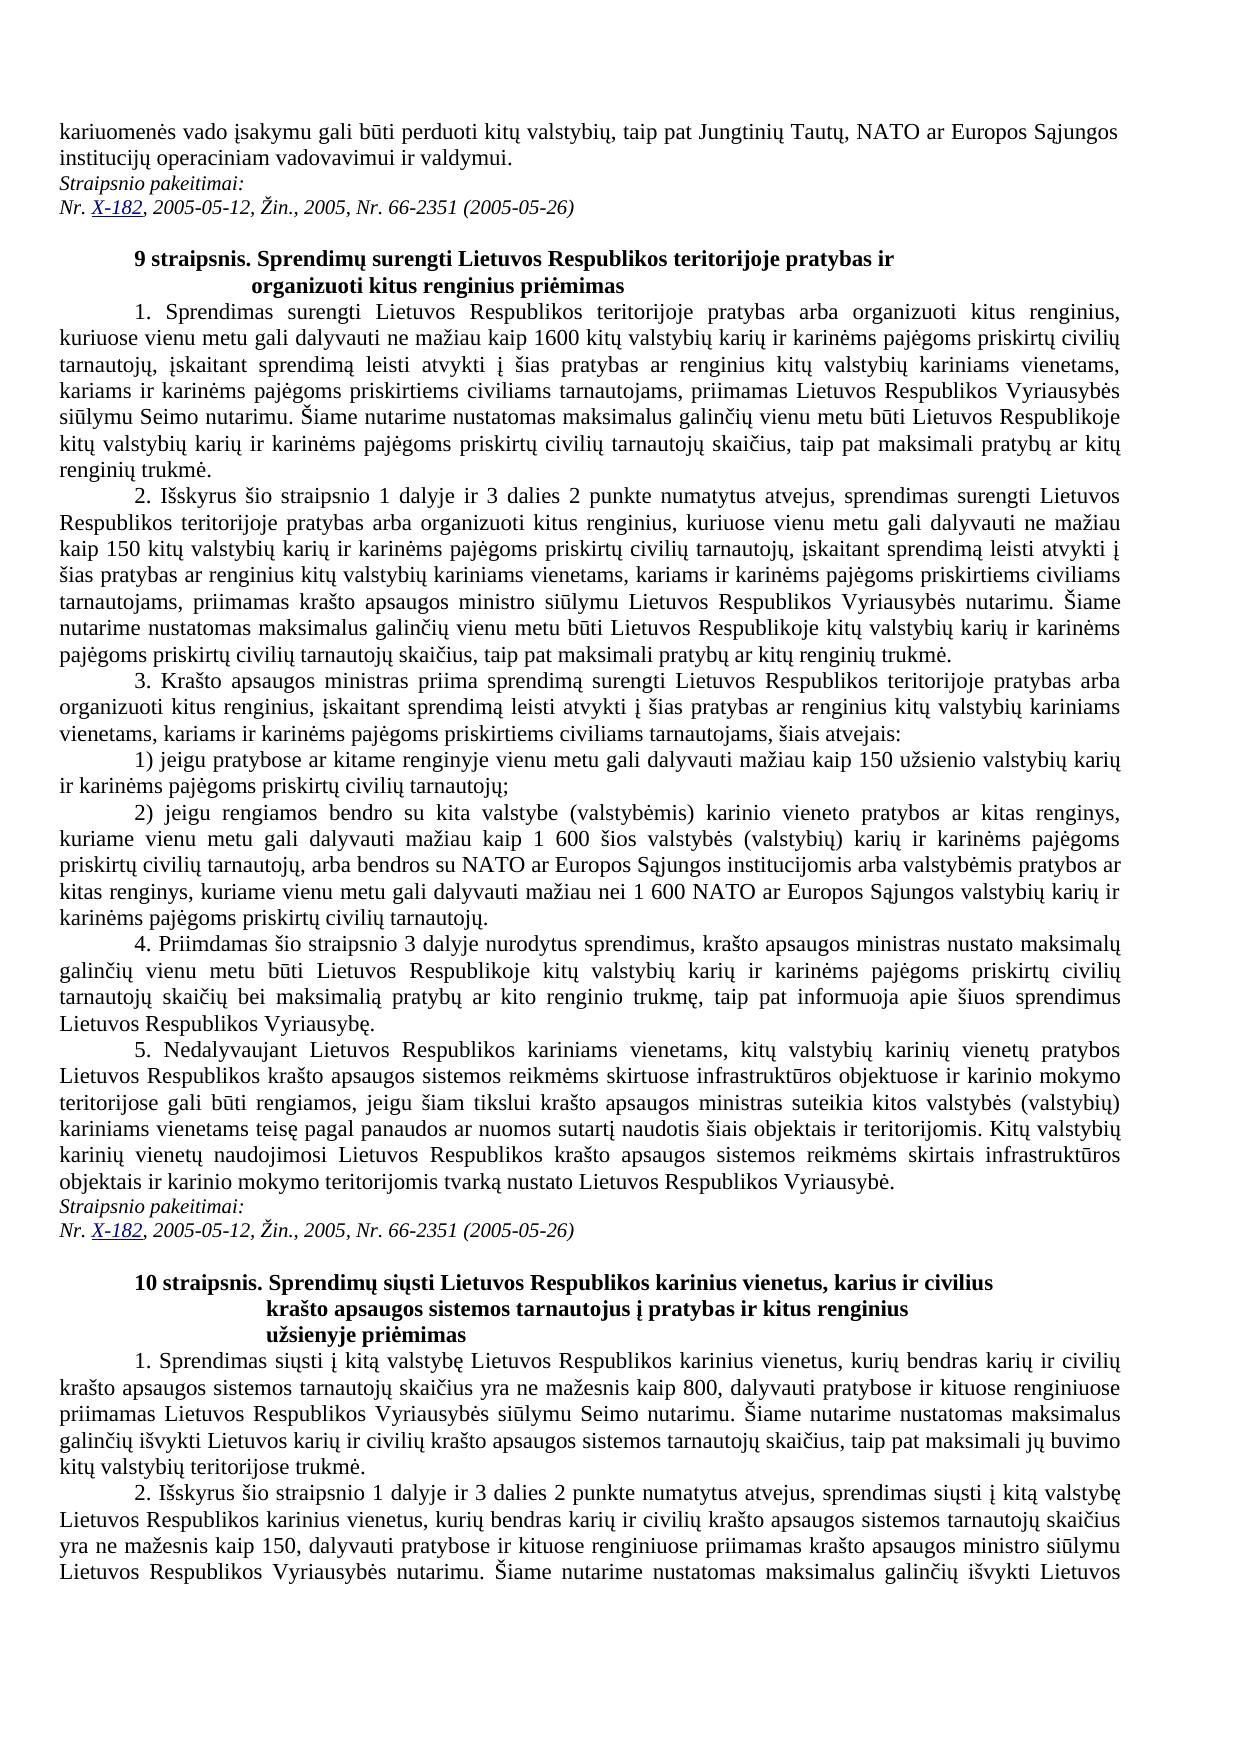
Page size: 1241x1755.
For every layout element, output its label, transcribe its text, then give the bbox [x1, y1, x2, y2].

text 10 straipsnis. Sprendimų siųsti Lietuvos Respublikos karinius vienetus, karius ir civilius [134, 1268, 1122, 1295]
text 4. Priimdamas šio straipsnio 3 dalyje nurodytus sprendimus, krašto apsaugos ministras nustato maksimalų galinčių vienu metu būti Lietuvos Respublikoje kitų valstybių karių ir karinėms pajėgoms priskirtų civilių tarnautojų skaičių bei maksimalią pratybų ar kito renginio trukmę, taip pat informuoja apie šiuos sprendimus Lietuvos Respublikos Vyriausybę. [59, 931, 1122, 1036]
text 2) jeigu rengiamos bendro su kita valstybe (valstybėmis) karinio vieneto pratybos ar kitas renginys, kuriame vienu metu gali dalyvauti mažiau kaip 1 600 šios valstybės (valstybių) karių ir karinėms pajėgoms priskirtų civilių tarnautojų, arba bendros su NATO ar Europos Sąjungos institucijomis arba valstybėmis pratybos ar kitas renginys, kuriame vienu metu gali dalyvauti mažiau nei 1 600 NATO ar Europos Sąjungos valstybių karių ir karinėms pajėgoms priskirtų civilių tarnautojų. [59, 799, 1122, 931]
text Straipsnio pakeitimai: [59, 1194, 1122, 1218]
text kariuomenės vado įsakymu gali būti perduoti kitų valstybių, taip pat Jungtinių Tautų, NATO ar Europos Sąjungos institucijų operaciniam vadovavimui ir valdymui. [59, 118, 1119, 171]
text užsienyje priėmimas [266, 1321, 1122, 1348]
text Straipsnio pakeitimai: [59, 171, 1122, 195]
text 5. Nedalyvaujant Lietuvos Respublikos kariniams vienetams, kitų valstybių karinių vienetų pratybos Lietuvos Respublikos krašto apsaugos sistemos reikmėms skirtuose infrastruktūros objektuose ir karinio mokymo teritorijose gali būti rengiamos, jeigu šiam tikslui krašto apsaugos ministras suteikia kitos valstybės (valstybių) kariniams vienetams teisę pagal panaudos ar nuomos sutartį naudotis šiais objektais ir teritorijomis. Kitų valstybių karinių vienetų naudojimosi Lietuvos Respublikos krašto apsaugos sistemos reikmėms skirtais infrastruktūros objektais ir karinio mokymo teritorijomis tvarką nustato Lietuvos Respublikos Vyriausybė. [59, 1036, 1122, 1194]
text 3. Krašto apsaugos ministras priima sprendimą surengti Lietuvos Respublikos teritorijoje pratybas arba organizuoti kitus renginius, įskaitant sprendimą leisti atvykti į šias pratybas ar renginius kitų valstybių kariniams vienetams, kariams ir karinėms pajėgoms priskirtiems civiliams tarnautojams, šiais atvejais: [59, 667, 1122, 746]
text organizuoti kitus renginius priėmimas [251, 272, 1122, 298]
text 1) jeigu pratybose ar kitame renginyje vienu metu gali dalyvauti mažiau kaip 150 užsienio valstybių karių ir karinėms pajėgoms priskirtų civilių tarnautojų; [59, 746, 1122, 799]
text krašto apsaugos sistemos tarnautojus į pratybas ir kitus renginius [266, 1295, 1122, 1321]
text Nr. X-182, 2005-05-12, Žin., 2005, Nr. 66-2351 (2005-05-26) [59, 195, 1122, 219]
text 2. Išskyrus šio straipsnio 1 dalyje ir 3 dalies 2 punkte numatytus atvejus, sprendimas siųsti į kitą valstybę Lietuvos Respublikos karinius vienetus, kurių bendras karių ir civilių krašto apsaugos sistemos tarnautojų skaičius yra ne mažesnis kaip 150, dalyvauti pratybose ir kituose renginiuose priimamas krašto apsaugos ministro siūlymu Lietuvos Respublikos Vyriausybės nutarimu. Šiame nutarime nustatomas maksimalus galinčių išvykti Lietuvos [59, 1479, 1122, 1585]
text 1. Sprendimas siųsti į kitą valstybę Lietuvos Respublikos karinius vienetus, kurių bendras karių ir civilių krašto apsaugos sistemos tarnautojų skaičius yra ne mažesnis kaip 800, dalyvauti pratybose ir kituose renginiuose priimamas Lietuvos Respublikos Vyriausybės siūlymu Seimo nutarimu. Šiame nutarime nustatomas maksimalus galinčių išvykti Lietuvos karių ir civilių krašto apsaugos sistemos tarnautojų skaičius, taip pat maksimali jų buvimo kitų valstybių teritorijose trukmė. [59, 1348, 1122, 1479]
text 9 straipsnis. Sprendimų surengti Lietuvos Respublikos teritorijoje pratybas ir [134, 245, 1122, 272]
text 2. Išskyrus šio straipsnio 1 dalyje ir 3 dalies 2 punkte numatytus atvejus, sprendimas surengti Lietuvos Respublikos teritorijoje pratybas arba organizuoti kitus renginius, kuriuose vienu metu gali dalyvauti ne mažiau kaip 150 kitų valstybių karių ir karinėms pajėgoms priskirtų civilių tarnautojų, įskaitant sprendimą leisti atvykti į šias pratybas ar renginius kitų valstybių kariniams vienetams, kariams ir karinėms pajėgoms priskirtiems civiliams tarnautojams, priimamas krašto apsaugos ministro siūlymu Lietuvos Respublikos Vyriausybės nutarimu. Šiame nutarime nustatomas maksimalus galinčių vienu metu būti Lietuvos Respublikoje kitų valstybių karių ir karinėms pajėgoms priskirtų civilių tarnautojų skaičius, taip pat maksimali pratybų ar kitų renginių trukmė. [59, 482, 1122, 667]
text 1. Sprendimas surengti Lietuvos Respublikos teritorijoje pratybas arba organizuoti kitus renginius, kuriuose vienu metu gali dalyvauti ne mažiau kaip 1600 kitų valstybių karių ir karinėms pajėgoms priskirtų civilių tarnautojų, įskaitant sprendimą leisti atvykti į šias pratybas ar renginius kitų valstybių kariniams vienetams, kariams ir karinėms pajėgoms priskirtiems civiliams tarnautojams, priimamas Lietuvos Respublikos Vyriausybės siūlymu Seimo nutarimu. Šiame nutarime nustatomas maksimalus galinčių vienu metu būti Lietuvos Respublikoje kitų valstybių karių ir karinėms pajėgoms priskirtų civilių tarnautojų skaičius, taip pat maksimali pratybų ar kitų renginių trukmė. [59, 298, 1122, 482]
text Nr. X-182, 2005-05-12, Žin., 2005, Nr. 66-2351 (2005-05-26) [59, 1218, 1122, 1242]
